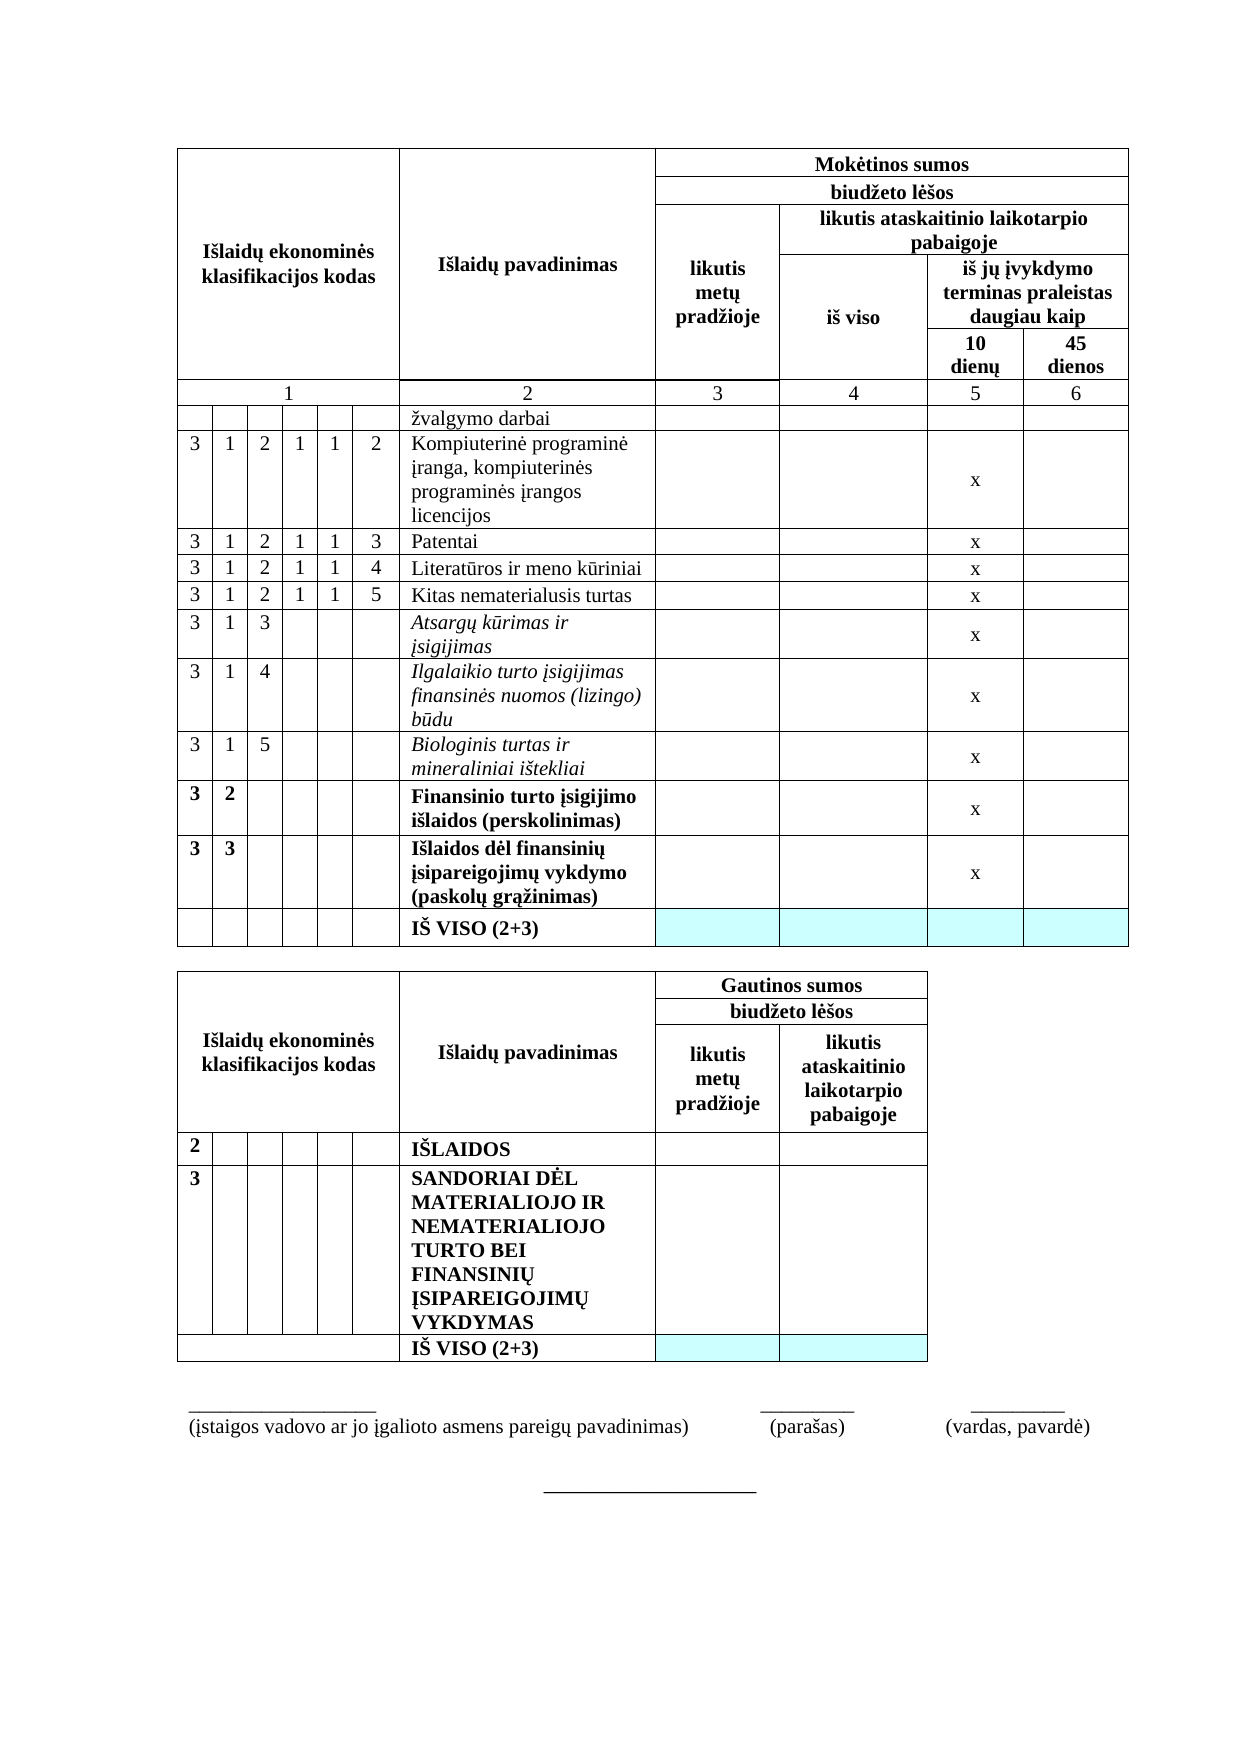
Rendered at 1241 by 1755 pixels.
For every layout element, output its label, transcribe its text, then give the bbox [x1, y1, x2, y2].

table_cell x [928, 431, 1023, 527]
table_cell 2 [400, 381, 655, 405]
table_cell 4 [248, 659, 282, 731]
table_cell [318, 1166, 352, 1334]
table_cell [353, 610, 399, 658]
table_cell 2 [248, 431, 282, 527]
table_cell Išlaidos dėl finansinių įsipareigojimų vykdymo (paskolų grąžinimas) [400, 836, 655, 908]
table_cell žvalgymo darbai [400, 406, 655, 430]
table_cell 3 [248, 610, 282, 658]
table_cell [212, 947, 247, 971]
table_cell x [928, 582, 1023, 609]
table_cell [1024, 1024, 1128, 1132]
table_cell [213, 909, 247, 946]
table_cell [1024, 555, 1128, 581]
table_cell [213, 1133, 247, 1164]
table_cell [1024, 1334, 1128, 1361]
table_cell 1 [283, 555, 317, 581]
table_cell Išlaidų ekonominės klasifikacijos kodas [178, 972, 399, 1132]
table_cell [780, 1335, 927, 1361]
table_cell [282, 947, 317, 971]
table_cell 3 [178, 582, 212, 609]
table_cell [1024, 781, 1128, 835]
table_cell [1024, 947, 1128, 971]
table_cell 3 [178, 431, 212, 527]
table_cell 5 [353, 582, 399, 609]
table_cell 45 dienos [1024, 329, 1128, 378]
table_cell 1 [318, 555, 352, 581]
table_cell 1 [213, 431, 247, 527]
table_header __________________ (įstaigos vadovo ar jo įgalioto asmens pareigų pavadinimas) [177, 1390, 701, 1438]
table_cell Gautinos sumos [656, 972, 927, 997]
table_cell [318, 781, 352, 835]
table_cell [656, 610, 779, 658]
table_cell 1 [213, 582, 247, 609]
table_cell [178, 909, 212, 946]
table_cell [283, 1133, 317, 1164]
table_cell 3 [178, 732, 212, 780]
table_cell [353, 659, 399, 731]
table_cell x [928, 555, 1023, 581]
table_header _________ (parašas) [701, 1390, 913, 1438]
table_cell 3 [178, 1166, 212, 1334]
table_cell [248, 836, 282, 908]
table_cell 4 [780, 380, 927, 405]
table_cell [780, 909, 927, 946]
table_cell Kitas nematerialusis turtas [400, 582, 655, 609]
table_cell x [928, 732, 1023, 780]
table_cell 1 [318, 529, 352, 554]
table_cell [780, 732, 927, 780]
table_cell [780, 610, 927, 658]
table_cell [283, 781, 317, 835]
table_cell 10 dienų [928, 329, 1023, 378]
table_cell 5 [248, 732, 282, 780]
table_cell [353, 1166, 399, 1334]
table_header Mokėtinos sumos [656, 149, 1128, 176]
table_cell [780, 659, 927, 731]
table_cell [656, 1166, 779, 1334]
table_cell Išlaidų pavadinimas [400, 972, 655, 1132]
table_cell [353, 909, 399, 946]
table_cell [1024, 909, 1128, 946]
table_cell [353, 406, 399, 430]
table_cell [1024, 659, 1128, 731]
table_cell 6 [1024, 380, 1128, 405]
table_cell Finansinio turto įsigijimo išlaidos (perskolinimas) [400, 781, 655, 835]
table_cell [1024, 836, 1128, 908]
table_cell [247, 947, 282, 971]
table_header Išlaidų ekonominės klasifikacijos kodas [178, 149, 399, 378]
table_cell [353, 1133, 399, 1164]
table_cell [283, 836, 317, 908]
table_cell likutis metų pradžioje [656, 1025, 779, 1132]
table_cell 2 [178, 1133, 212, 1164]
table_cell x [928, 836, 1023, 908]
table_cell [656, 781, 779, 835]
table_cell 1 [283, 529, 317, 554]
table_cell [178, 1335, 399, 1361]
table_cell [1024, 406, 1128, 430]
table_cell 1 [318, 582, 352, 609]
table_cell Ilgalaikio turto įsigijimas finansinės nuomos (lizingo) būdu [400, 659, 655, 731]
table_cell [1024, 1165, 1128, 1334]
table_cell 1 [283, 431, 317, 527]
table_cell [318, 610, 352, 658]
table_cell [656, 431, 779, 527]
table_cell [283, 659, 317, 731]
table_cell [353, 836, 399, 908]
table_cell likutis ataskaitinio laikotarpio pabaigoje [780, 205, 1128, 254]
table_cell [1024, 431, 1128, 527]
table_cell [928, 1132, 1028, 1164]
table_cell [780, 781, 927, 835]
table_cell IŠ VISO (2+3) [400, 909, 655, 946]
table_cell 3 [178, 555, 212, 581]
table_cell IŠ VISO (2+3) [400, 1335, 655, 1361]
table_cell [780, 1166, 927, 1334]
table_cell [318, 659, 352, 731]
table_cell likutis metų pradžioje [656, 205, 779, 378]
table_cell 1 [213, 555, 247, 581]
table_cell [177, 947, 212, 971]
table_cell [283, 610, 317, 658]
table_cell [318, 909, 352, 946]
table_cell [283, 1166, 317, 1334]
table_cell [318, 1133, 352, 1164]
table_cell iš jų įvykdymo terminas praleistas daugiau kaip [928, 255, 1128, 328]
table_cell 2 [248, 555, 282, 581]
table_cell [780, 431, 927, 527]
table_cell 3 [178, 781, 212, 835]
table_cell [928, 1334, 1023, 1361]
table_cell 4 [353, 555, 399, 581]
table_cell [318, 836, 352, 908]
table_cell [656, 947, 779, 971]
table_cell 2 [248, 582, 282, 609]
table_cell [928, 1024, 1023, 1132]
table_cell [656, 406, 779, 430]
table_cell Kompiuterinė programinė įranga, kompiuterinės programinės įrangos licencijos [400, 431, 655, 527]
table_cell [248, 781, 282, 835]
table_cell SANDORIAI DĖL MATERIALIOJO IR NEMATERIALIOJO TURTO BEI FINANSINIŲ ĮSIPAREIGOJIMŲ VYKDYMAS [400, 1166, 655, 1334]
table_cell 2 [353, 431, 399, 527]
table_cell [283, 406, 317, 430]
table_cell likutis ataskaitinio laikotarpio pabaigoje [780, 1025, 927, 1132]
table_cell 1 [213, 610, 247, 658]
table_cell [1024, 529, 1128, 554]
table_cell [780, 406, 927, 430]
table_cell 3 [213, 836, 247, 908]
table_cell [656, 1335, 779, 1361]
table_cell [780, 582, 927, 609]
table_cell x [928, 781, 1023, 835]
table_cell 3 [353, 529, 399, 554]
table_cell [928, 1165, 1023, 1334]
table_header _________ (vardas, pavardė) [914, 1390, 1122, 1438]
table_cell Biologinis turtas ir mineraliniai ištekliai [400, 732, 655, 780]
table_cell [656, 555, 779, 581]
text _________________ [177, 1467, 1122, 1496]
table_cell [780, 555, 927, 581]
table_cell 1 [178, 380, 399, 405]
table_cell [213, 1166, 247, 1334]
table_cell [780, 947, 927, 971]
table_cell [928, 406, 1023, 430]
table_cell 3 [178, 836, 212, 908]
table_cell Literatūros ir meno kūriniai [400, 555, 655, 581]
table_cell [1028, 1132, 1128, 1164]
table_cell [353, 732, 399, 780]
table_cell biudžeto lėšos [656, 999, 927, 1024]
table_cell [1024, 582, 1128, 609]
table_cell 1 [318, 431, 352, 527]
table_cell [656, 732, 779, 780]
table_cell 3 [178, 610, 212, 658]
table_cell [780, 529, 927, 554]
table_cell [318, 732, 352, 780]
table_header Išlaidų pavadinimas [400, 149, 655, 378]
table_cell x [928, 610, 1023, 658]
table_cell 2 [213, 781, 247, 835]
table_cell Patentai [400, 529, 655, 554]
table_cell 1 [213, 529, 247, 554]
table_cell [353, 781, 399, 835]
table_cell [656, 909, 779, 946]
table_cell [928, 998, 1023, 1024]
table_cell 3 [178, 659, 212, 731]
table_cell 3 [178, 529, 212, 554]
table_cell [656, 582, 779, 609]
table_cell x [928, 659, 1023, 731]
table_cell [1024, 998, 1128, 1024]
table_cell [1024, 610, 1128, 658]
table_cell [780, 836, 927, 908]
table_cell [213, 406, 247, 430]
table_cell 1 [283, 582, 317, 609]
table_cell Atsargų kūrimas ir įsigijimas [400, 610, 655, 658]
table_cell [656, 659, 779, 731]
table_cell [283, 909, 317, 946]
table_cell 1 [213, 659, 247, 731]
table_cell [283, 732, 317, 780]
table_cell biudžeto lėšos [656, 177, 1128, 204]
table_cell [656, 529, 779, 554]
table_cell 5 [928, 380, 1023, 405]
table_cell iš viso [780, 255, 927, 378]
table_cell [248, 1166, 282, 1334]
table_cell [928, 909, 1023, 946]
table_cell [248, 1133, 282, 1164]
table_cell 1 [213, 732, 247, 780]
table_cell [317, 947, 352, 971]
table_cell [656, 836, 779, 908]
table_cell [248, 909, 282, 946]
table_cell [1024, 732, 1128, 780]
table_cell [927, 947, 1023, 971]
table_cell [656, 1133, 779, 1164]
table_cell [928, 971, 1023, 997]
table_cell [178, 406, 212, 430]
table_cell [780, 1133, 927, 1164]
table_cell 2 [248, 529, 282, 554]
table_cell 3 [656, 381, 779, 405]
table_cell [400, 947, 656, 971]
table_cell [352, 947, 400, 971]
table_cell x [928, 529, 1023, 554]
table_cell [318, 406, 352, 430]
table_cell IŠLAIDOS [400, 1133, 655, 1164]
table_cell [1024, 971, 1128, 997]
table_cell [248, 406, 282, 430]
